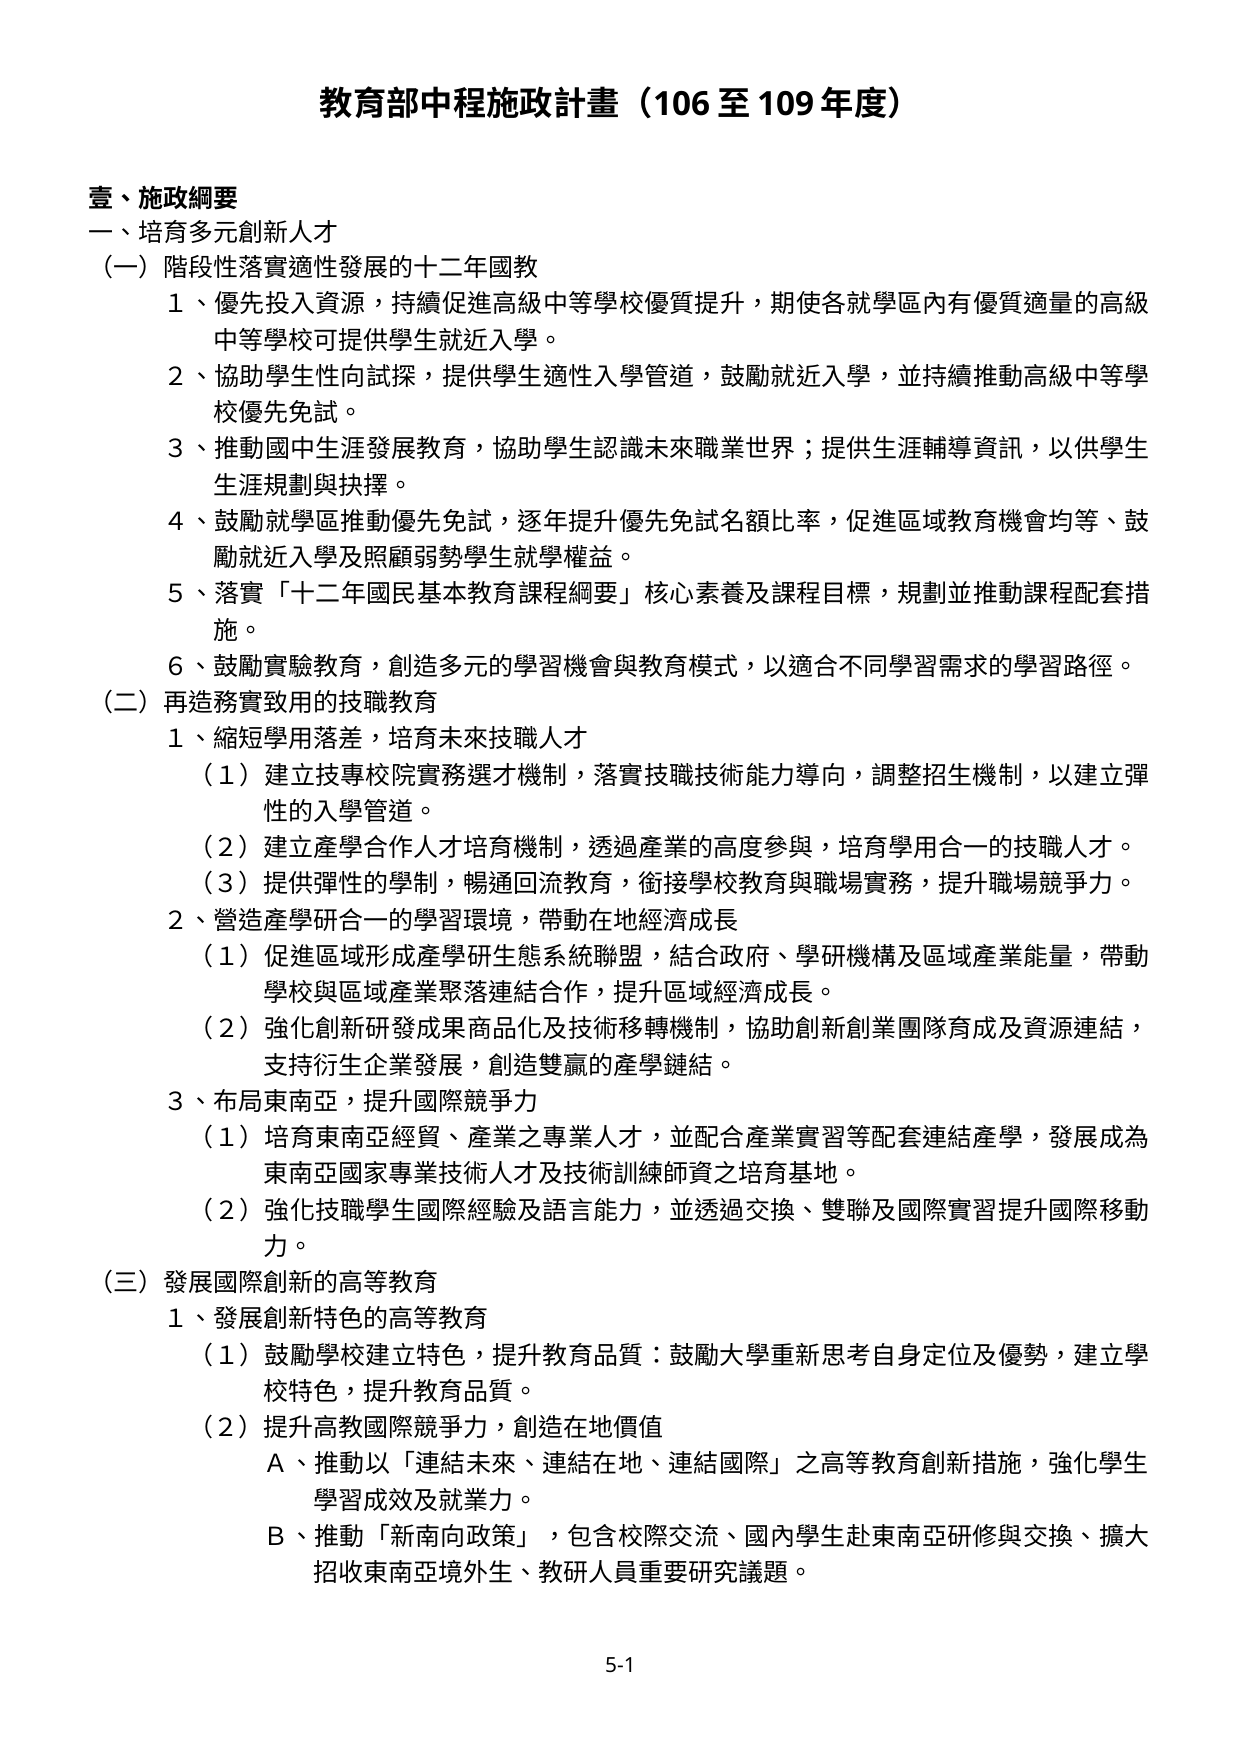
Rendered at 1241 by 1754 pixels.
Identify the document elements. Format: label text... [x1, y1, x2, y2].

text ２、協助學生性向試探，提供學生適性入學管道，鼓勵就近入學，並持續推動高級中等學校優先免試。 [164, 356, 1152, 429]
text （一）階段性落實適性發展的十二年國教 [89, 248, 1152, 284]
text （三）發展國際創新的高等教育 [89, 1263, 1152, 1299]
text 一、培育多元創新人才 [89, 214, 1152, 248]
text Ｂ、推動「新南向政策」，包含校際交流、國內學生赴東南亞研修與交換、擴大招收東南亞境外生、教研人員重要研究議題。 [264, 1516, 1152, 1589]
text （１）促進區域形成產學研生態系統聯盟，結合政府、學研機構及區域產業能量，帶動學校與區域產業聚落連結合作，提升區域經濟成長。 [189, 936, 1152, 1009]
text 教育部中程施政計畫（106至109年度） [89, 89, 1152, 122]
text ３、推動國中生涯發展教育，協助學生認識未來職業世界；提供生涯輔導資訊，以供學生生涯規劃與抉擇。 [164, 429, 1152, 501]
text （２）強化創新研發成果商品化及技術移轉機制，協助創新創業團隊育成及資源連結，支持衍生企業發展，創造雙贏的產學鏈結。 [189, 1009, 1152, 1081]
text ３、布局東南亞，提升國際競爭力 [164, 1081, 1152, 1118]
text （２）強化技職學生國際經驗及語言能力，並透過交換、雙聯及國際實習提升國際移動力。 [189, 1190, 1152, 1263]
text （１）鼓勵學校建立特色，提升教育品質：鼓勵大學重新思考自身定位及優勢，建立學校特色，提升教育品質。 [189, 1335, 1152, 1408]
text （二）再造務實致用的技職教育 [89, 683, 1152, 719]
text （３）提供彈性的學制，暢通回流教育，銜接學校教育與職場實務，提升職場競爭力。 [189, 864, 1152, 900]
text （２）提升高教國際競爭力，創造在地價值 [189, 1408, 1152, 1444]
text Ａ、推動以「連結未來、連結在地、連結國際」之高等教育創新措施，強化學生學習成效及就業力。 [264, 1444, 1152, 1516]
text １、優先投入資源，持續促進高級中等學校優質提升，期使各就學區內有優質適量的高級中等學校可提供學生就近入學。 [164, 284, 1152, 356]
text ６、鼓勵實驗教育，創造多元的學習機會與教育模式，以適合不同學習需求的學習路徑。 [164, 646, 1152, 683]
text ５、落實「十二年國民基本教育課程綱要」核心素養及課程目標，規劃並推動課程配套措施。 [164, 574, 1152, 646]
text 壹、施政綱要 [89, 181, 1152, 214]
text （１）建立技專校院實務選才機制，落實技職技術能力導向，調整招生機制，以建立彈性的入學管道。 [189, 755, 1152, 828]
text ４、鼓勵就學區推動優先免試，逐年提升優先免試名額比率，促進區域教育機會均等、鼓勵就近入學及照顧弱勢學生就學權益。 [164, 501, 1152, 574]
text （１）培育東南亞經貿、產業之專業人才，並配合產業實習等配套連結產學，發展成為東南亞國家專業技術人才及技術訓練師資之培育基地。 [189, 1118, 1152, 1190]
text １、發展創新特色的高等教育 [164, 1299, 1152, 1335]
text ２、營造產學研合一的學習環境，帶動在地經濟成長 [164, 900, 1152, 936]
text １、縮短學用落差，培育未來技職人才 [164, 719, 1152, 755]
text （２）建立產學合作人才培育機制，透過產業的高度參與，培育學用合一的技職人才。 [189, 828, 1152, 864]
